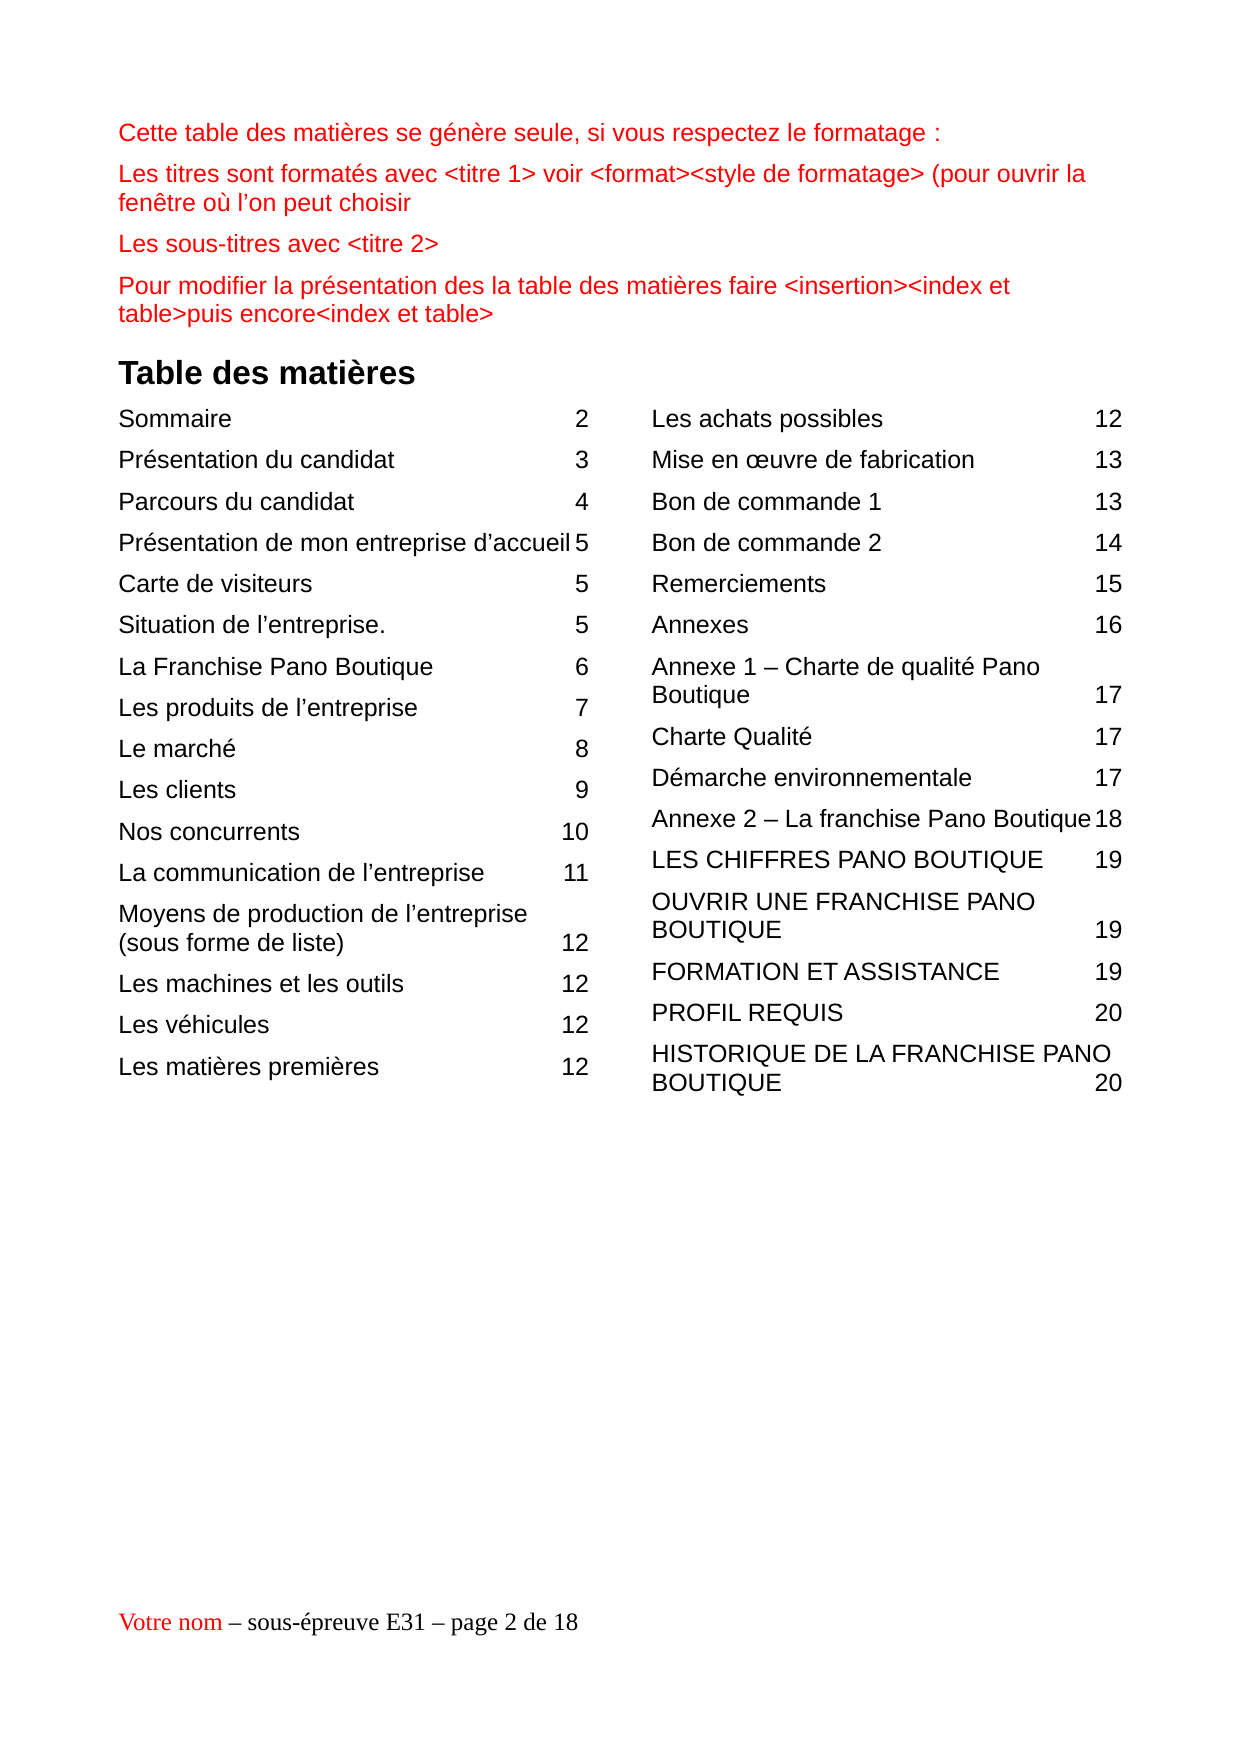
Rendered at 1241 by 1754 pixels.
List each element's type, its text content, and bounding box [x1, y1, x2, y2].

text Bon de commande 2 14 [651, 528, 1122, 557]
text HISTORIQUE DE LA FRANCHISE PANO BOUTIQUE 20 [651, 1039, 1122, 1097]
text Le marché 8 [118, 734, 589, 763]
text Annexe 2 – La franchise Pano Boutique 18 [651, 804, 1122, 833]
text Parcours du candidat 4 [118, 487, 589, 515]
subtitle Table des matières [118, 353, 1122, 392]
text Nos concurrents 10 [118, 817, 589, 845]
text Les matières premières 12 [118, 1052, 589, 1080]
text Les véhicules 12 [118, 1010, 589, 1039]
text Bon de commande 1 13 [651, 487, 1122, 515]
text FORMATION ET ASSISTANCE 19 [651, 957, 1122, 985]
text Moyens de production de l’entreprise (sous forme de liste) 12 [118, 899, 589, 957]
text Annexes 16 [651, 610, 1122, 639]
text Les achats possibles 12 [651, 404, 1122, 433]
text Les produits de l’entreprise 7 [118, 693, 589, 722]
text Situation de l’entreprise. 5 [118, 610, 589, 639]
text La communication de l’entreprise 11 [118, 858, 589, 887]
text Mise en œuvre de fabrication 13 [651, 445, 1122, 474]
text La Franchise Pano Boutique 6 [118, 652, 589, 680]
text PROFIL REQUIS 20 [651, 998, 1122, 1027]
text Annexe 1 – Charte de qualité Pano Boutique 17 [651, 652, 1122, 709]
text Carte de visiteurs 5 [118, 569, 589, 598]
text Sommaire 2 [118, 404, 589, 433]
text Les clients 9 [118, 775, 589, 804]
text Charte Qualité 17 [651, 722, 1122, 750]
text Les machines et les outils 12 [118, 969, 589, 998]
text OUVRIR UNE FRANCHISE PANO BOUTIQUE 19 [651, 887, 1122, 944]
text Présentation du candidat 3 [118, 445, 589, 474]
text Remerciements 15 [651, 569, 1122, 598]
text Les titres sont formatés avec <titre 1> voir <format><style de formatage> (pour ouvrir la fenêtre où l’on peut choisir [118, 159, 1122, 217]
text Démarche environnementale 17 [651, 763, 1122, 792]
text Les sous-titres avec <titre 2> [118, 229, 1122, 258]
text Présentation de mon entreprise d’accueil 5 [118, 528, 589, 557]
text Pour modifier la présentation des la table des matières faire <insertion><index et table>puis encore<index et table> [118, 271, 1122, 328]
text LES CHIFFRES PANO BOUTIQUE 19 [651, 845, 1122, 874]
text Cette table des matières se génère seule, si vous respectez le formatage : [118, 118, 1122, 147]
